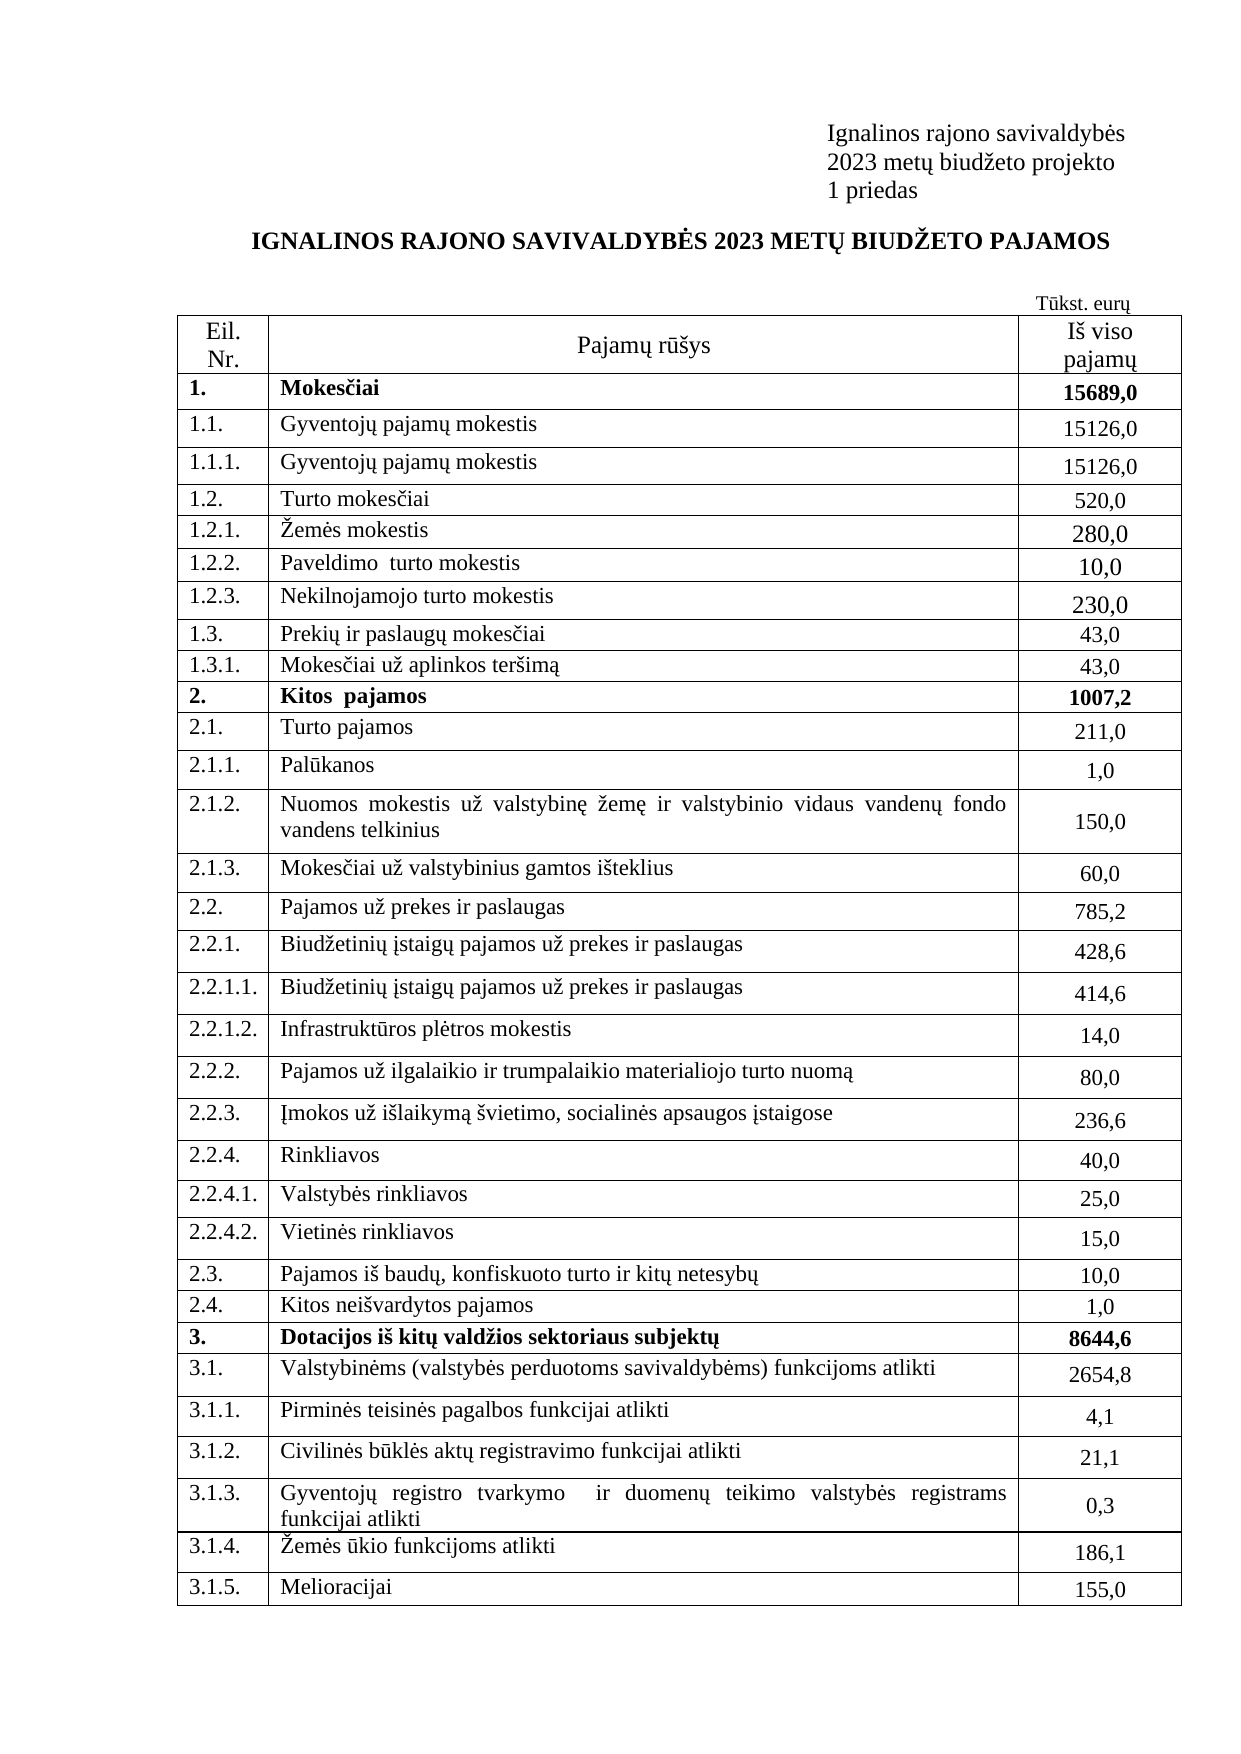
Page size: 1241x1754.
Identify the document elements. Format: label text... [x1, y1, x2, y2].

table_cell 2.1.3. [178, 854, 268, 892]
table_cell 2.2. [178, 893, 268, 929]
table_cell 1.2.2. [178, 549, 268, 581]
table_cell 1.3.1. [178, 651, 268, 681]
table_cell 1.3. [178, 620, 268, 650]
table_cell Pajamos už ilgalaikio ir trumpalaikio materialiojo turto nuomą [269, 1057, 1018, 1098]
table_cell 10,0 [1019, 1260, 1181, 1290]
table_cell 15689,0 [1019, 374, 1181, 409]
table_cell 2.2.4. [178, 1141, 268, 1179]
text 2023 metų biudžeto projekto [177, 147, 1181, 176]
table_cell 3.1.3. [178, 1479, 268, 1531]
table_cell 211,0 [1019, 713, 1181, 750]
table_cell Pajamos iš baudų, konfiskuoto turto ir kitų netesybų [269, 1260, 1018, 1290]
table_cell 25,0 [1019, 1181, 1181, 1217]
table_cell 15126,0 [1019, 410, 1181, 447]
table_cell 3.1.4. [178, 1533, 268, 1572]
table_cell Nekilnojamojo turto mokestis [269, 582, 1018, 618]
table_cell Mokesčiai [269, 374, 1018, 409]
text IGNALINOS RAJONO SAVIVALDYBĖS 2023 METŲ BIUDŽETO PAJAMOS [181, 226, 1181, 255]
table_cell 0,3 [1019, 1479, 1181, 1531]
text Ignalinos rajono savivaldybės [177, 118, 1181, 147]
table_cell Paveldimo turto mokestis [269, 549, 1018, 581]
table_cell Pajamų rūšys [269, 316, 1018, 373]
table_cell Iš viso pajamų [1019, 316, 1181, 373]
table_cell 43,0 [1019, 651, 1181, 681]
table_cell Įmokos už išlaikymą švietimo, socialinės apsaugos įstaigose [269, 1099, 1018, 1140]
table_cell 1. [178, 374, 268, 409]
table_cell 1.2.1. [178, 516, 268, 548]
table_cell 520,0 [1019, 485, 1181, 515]
table_cell Žemės mokestis [269, 516, 1018, 548]
table_cell Žemės ūkio funkcijoms atlikti [269, 1533, 1018, 1572]
table_cell Turto mokesčiai [269, 485, 1018, 515]
table_cell 155,0 [1019, 1573, 1181, 1605]
table_cell 3.1.1. [178, 1397, 268, 1436]
table_cell Kitos pajamos [269, 682, 1018, 712]
table_cell Prekių ir paslaugų mokesčiai [269, 620, 1018, 650]
table_cell Infrastruktūros plėtros mokestis [269, 1015, 1018, 1056]
text 1 priedas [177, 176, 1181, 204]
table_header Tūkst. eurų [1019, 284, 1181, 315]
table_cell Civilinės būklės aktų registravimo funkcijai atlikti [269, 1437, 1018, 1478]
table_cell Pirminės teisinės pagalbos funkcijai atlikti [269, 1397, 1018, 1436]
table_cell Biudžetinių įstaigų pajamos už prekes ir paslaugas [269, 931, 1018, 972]
table_cell 1.2.3. [178, 582, 268, 618]
table_cell Gyventojų pajamų mokestis [269, 410, 1018, 447]
table_cell 2.1. [178, 713, 268, 750]
table_cell Eil. Nr. [178, 316, 268, 373]
table_cell 1.1.1. [178, 448, 268, 484]
table_cell Palūkanos [269, 751, 1018, 789]
table_cell 15126,0 [1019, 448, 1181, 484]
table_cell 4,1 [1019, 1397, 1181, 1436]
table_cell 3. [178, 1323, 268, 1353]
table_cell 80,0 [1019, 1057, 1181, 1098]
table_cell 3.1. [178, 1354, 268, 1396]
table_cell 2.2.1. [178, 931, 268, 972]
table_cell Gyventojų pajamų mokestis [269, 448, 1018, 484]
table_cell 1.2. [178, 485, 268, 515]
table_cell 3.1.2. [178, 1437, 268, 1478]
table_cell 1.1. [178, 410, 268, 447]
table_cell 3.1.5. [178, 1573, 268, 1605]
table_cell Valstybės rinkliavos [269, 1181, 1018, 1217]
table_cell Mokesčiai už aplinkos teršimą [269, 651, 1018, 681]
table_cell 15,0 [1019, 1218, 1181, 1259]
table_cell 1007,2 [1019, 682, 1181, 712]
table_cell 2.2.4.1. [178, 1181, 268, 1217]
table_header [178, 284, 269, 315]
table_cell Valstybinėms (valstybės perduotoms savivaldybėms) funkcijoms atlikti [269, 1354, 1018, 1396]
table_cell 785,2 [1019, 893, 1181, 929]
table_cell 2.2.4.2. [178, 1218, 268, 1259]
table_header [269, 284, 1019, 315]
table_cell Turto pajamos [269, 713, 1018, 750]
table_cell 150,0 [1019, 790, 1181, 853]
table_cell Pajamos už prekes ir paslaugas [269, 893, 1018, 929]
table_cell 2. [178, 682, 268, 712]
table_cell Kitos neišvardytos pajamos [269, 1291, 1018, 1322]
table_cell 2654,8 [1019, 1354, 1181, 1396]
table_cell 40,0 [1019, 1141, 1181, 1179]
table_cell 1,0 [1019, 1291, 1181, 1322]
table_cell Gyventojų registro tvarkymo ir duomenų teikimo valstybės registrams funkcijai atlikti [269, 1479, 1018, 1531]
table_cell 14,0 [1019, 1015, 1181, 1056]
table_cell 21,1 [1019, 1437, 1181, 1478]
table_cell 2.3. [178, 1260, 268, 1290]
table_cell 2.1.1. [178, 751, 268, 789]
table_cell 2.2.3. [178, 1099, 268, 1140]
table_cell 2.2.1.1. [178, 973, 268, 1014]
table_cell Mokesčiai už valstybinius gamtos išteklius [269, 854, 1018, 892]
table_cell 236,6 [1019, 1099, 1181, 1140]
table_cell Nuomos mokestis už valstybinę žemę ir valstybinio vidaus vandenų fondo vandens telkinius [269, 790, 1018, 853]
table_cell 2.4. [178, 1291, 268, 1322]
table_cell Dotacijos iš kitų valdžios sektoriaus subjektų [269, 1323, 1018, 1353]
table_cell 414,6 [1019, 973, 1181, 1014]
table_cell 2.1.2. [178, 790, 268, 853]
table_cell 43,0 [1019, 620, 1181, 650]
table_cell Melioracijai [269, 1573, 1018, 1605]
table_cell 230,0 [1019, 582, 1181, 618]
table_cell 428,6 [1019, 931, 1181, 972]
table_cell Vietinės rinkliavos [269, 1218, 1018, 1259]
table_cell 2.2.2. [178, 1057, 268, 1098]
table_cell 10,0 [1019, 549, 1181, 581]
table_cell 186,1 [1019, 1533, 1181, 1572]
table_cell 1,0 [1019, 751, 1181, 789]
table_cell Rinkliavos [269, 1141, 1018, 1179]
table_cell 280,0 [1019, 516, 1181, 548]
table_cell Biudžetinių įstaigų pajamos už prekes ir paslaugas [269, 973, 1018, 1014]
table_cell 8644,6 [1019, 1323, 1181, 1353]
table_cell 2.2.1.2. [178, 1015, 268, 1056]
table_cell 60,0 [1019, 854, 1181, 892]
